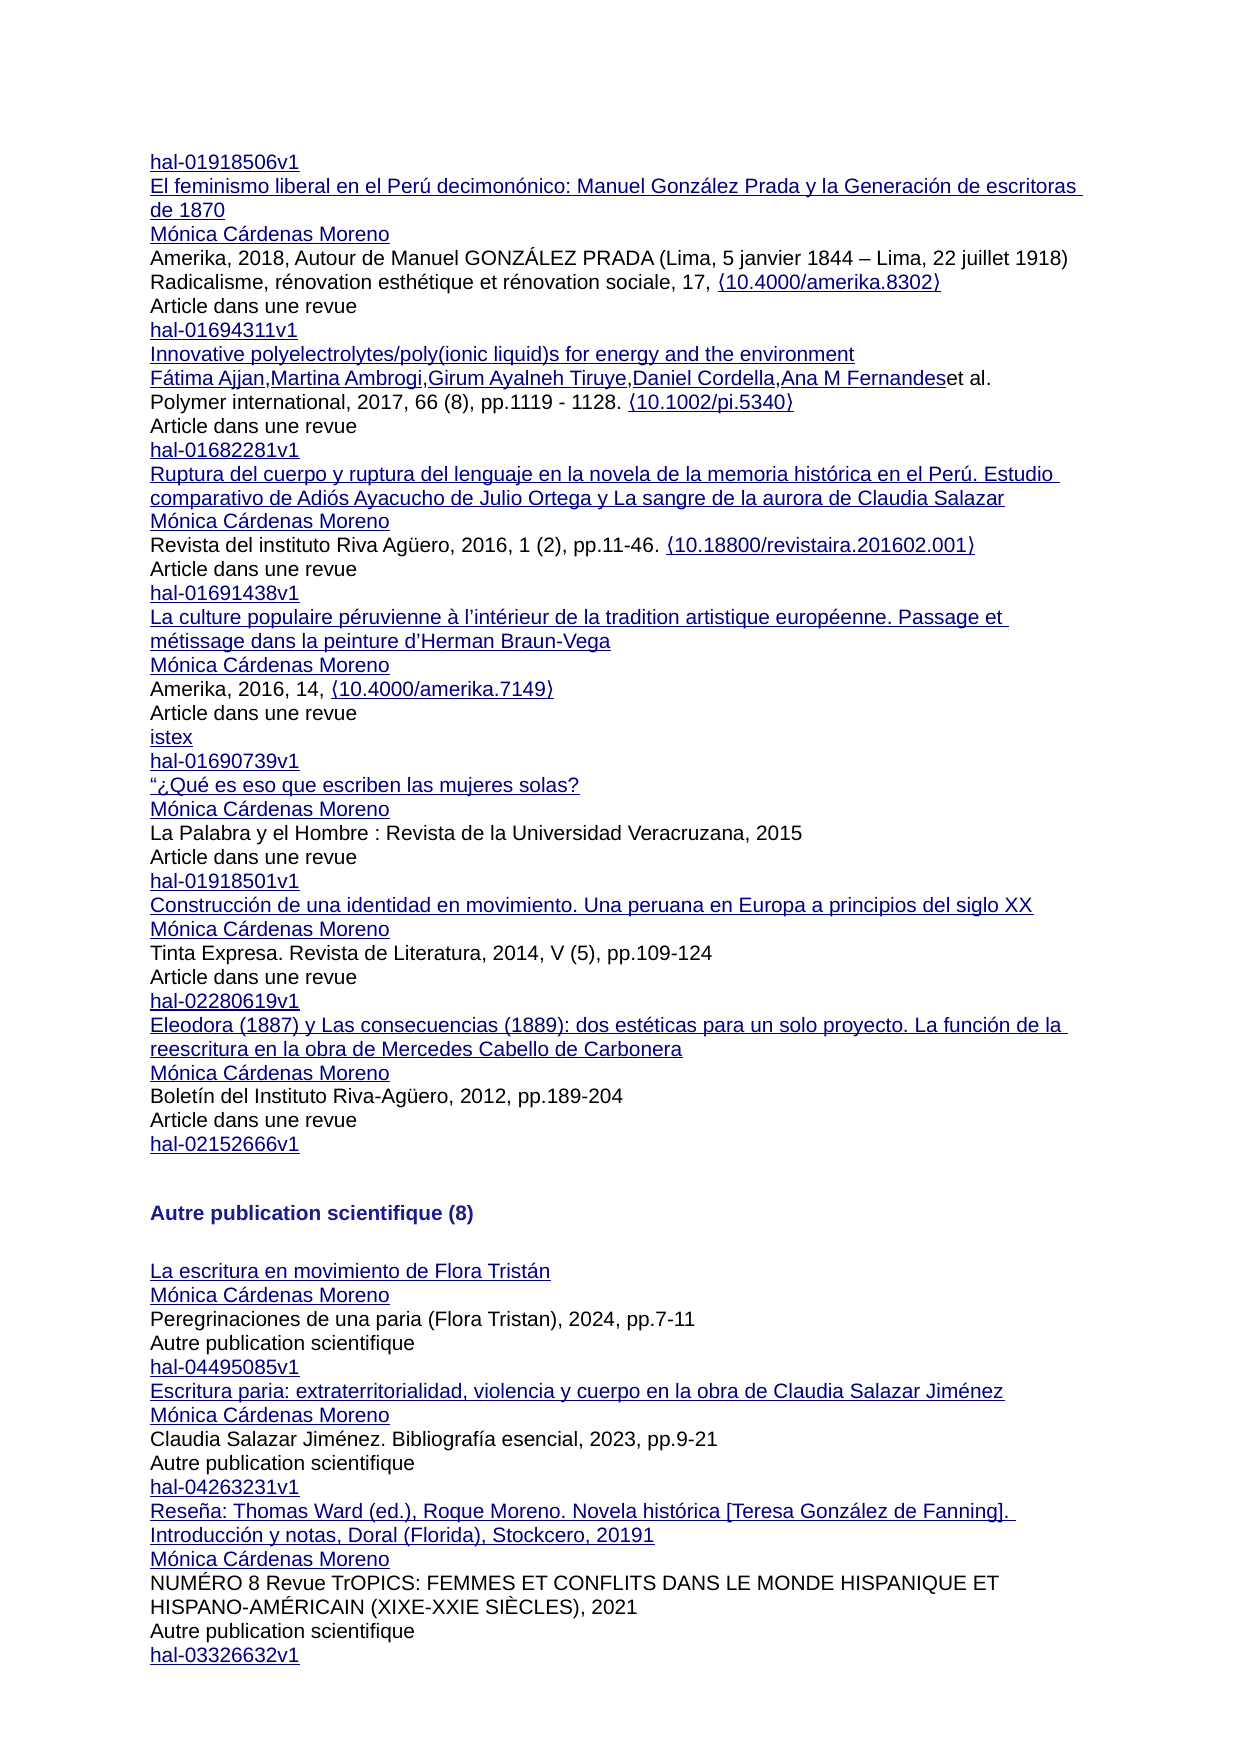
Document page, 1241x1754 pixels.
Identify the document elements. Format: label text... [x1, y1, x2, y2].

table_cell Eleodora (1887) y Las consecuencias (1889): dos estéticas para un solo proyecto. La función de la reescritura en la obra de Mercedes Cabello de Carbonera Mónica Cárdenas Moreno Boletín del Instituto Riva-Agüero, 2012, pp.189-204 Article dans une revue hal-02152666v1 [150, 1013, 1090, 1156]
table_cell Escritura paria: extraterritorialidad, violencia y cuerpo en la obra de Claudia Salazar Jiménez Mónica Cárdenas Moreno Claudia Salazar Jiménez. Bibliografía esencial, 2023, pp.9-21 Autre publication scientifique hal-04263231v1 [150, 1379, 1090, 1499]
table_cell Innovative polyelectrolytes/poly(ionic liquid)s for energy and the environment Fátima Ajjan,Martina Ambrogi,Girum Ayalneh Tiruye,Daniel Cordella,Ana M Fernandeset al. Polymer international, 2017, 66 (8), pp.1119 - 1128. ⟨10.1002/pi.5340⟩ Article dans une revue hal-01682281v1 [150, 342, 1090, 461]
table_cell La culture populaire péruvienne à l’intérieur de la tradition artistique européenne. Passage et métissage dans la peinture d’Herman Braun-Vega Mónica Cárdenas Moreno Amerika, 2016, 14, ⟨10.4000/amerika.7149⟩ Article dans une revue istex hal-01690739v1 [150, 605, 1090, 773]
table_cell “¿Qué es eso que escriben las mujeres solas? Mónica Cárdenas Moreno La Palabra y el Hombre : Revista de la Universidad Veracruzana, 2015 Article dans une revue hal-01918501v1 [150, 773, 1090, 893]
subtitle Autre publication scientifique (8) [150, 1201, 1090, 1225]
table_cell Construcción de una identidad en movimiento. Una peruana en Europa a principios del siglo XX Mónica Cárdenas Moreno Tinta Expresa. Revista de Literatura, 2014, V (5), pp.109-124 Article dans une revue hal-02280619v1 [150, 893, 1090, 1012]
table_cell Reseña: Thomas Ward (ed.), Roque Moreno. Novela histórica [Teresa González de Fanning]. Introducción y notas, Doral (Florida), Stockcero, 20191 Mónica Cárdenas Moreno NUMÉRO 8 Revue TrOPICS: FEMMES ET CONFLITS DANS LE MONDE HISPANIQUE ET HISPANO-AMÉRICAIN (XIXE-XXIE SIÈCLES), 2021 Autre publication scientifique hal-03326632v1 [150, 1499, 1090, 1667]
table_cell Ruptura del cuerpo y ruptura del lenguaje en la novela de la memoria histórica en el Perú. Estudio comparativo de Adiós Ayacucho de Julio Ortega y La sangre de la aurora de Claudia Salazar Mónica Cárdenas Moreno Revista del instituto Riva Agüero, 2016, 1 (2), pp.11-46. ⟨10.18800/revistaira.201602.001⟩ Article dans une revue hal-01691438v1 [150, 461, 1090, 605]
table_header La escritura en movimiento de Flora Tristán Mónica Cárdenas Moreno Peregrinaciones de una paria (Flora Tristan), 2024, pp.7-11 Autre publication scientifique hal-04495085v1 [150, 1259, 1090, 1379]
table_cell El feminismo liberal en el Perú decimonónico: Manuel González Prada y la Generación de escritoras de 1870 Mónica Cárdenas Moreno Amerika, 2018, Autour de Manuel GONZÁLEZ PRADA (Lima, 5 janvier 1844 – Lima, 22 juillet 1918) Radicalisme, rénovation esthétique et rénovation sociale, 17, ⟨10.4000/amerika.8302⟩ Article dans une revue hal-01694311v1 [150, 174, 1090, 342]
table_cell hal-01918506v1 [150, 150, 1090, 174]
